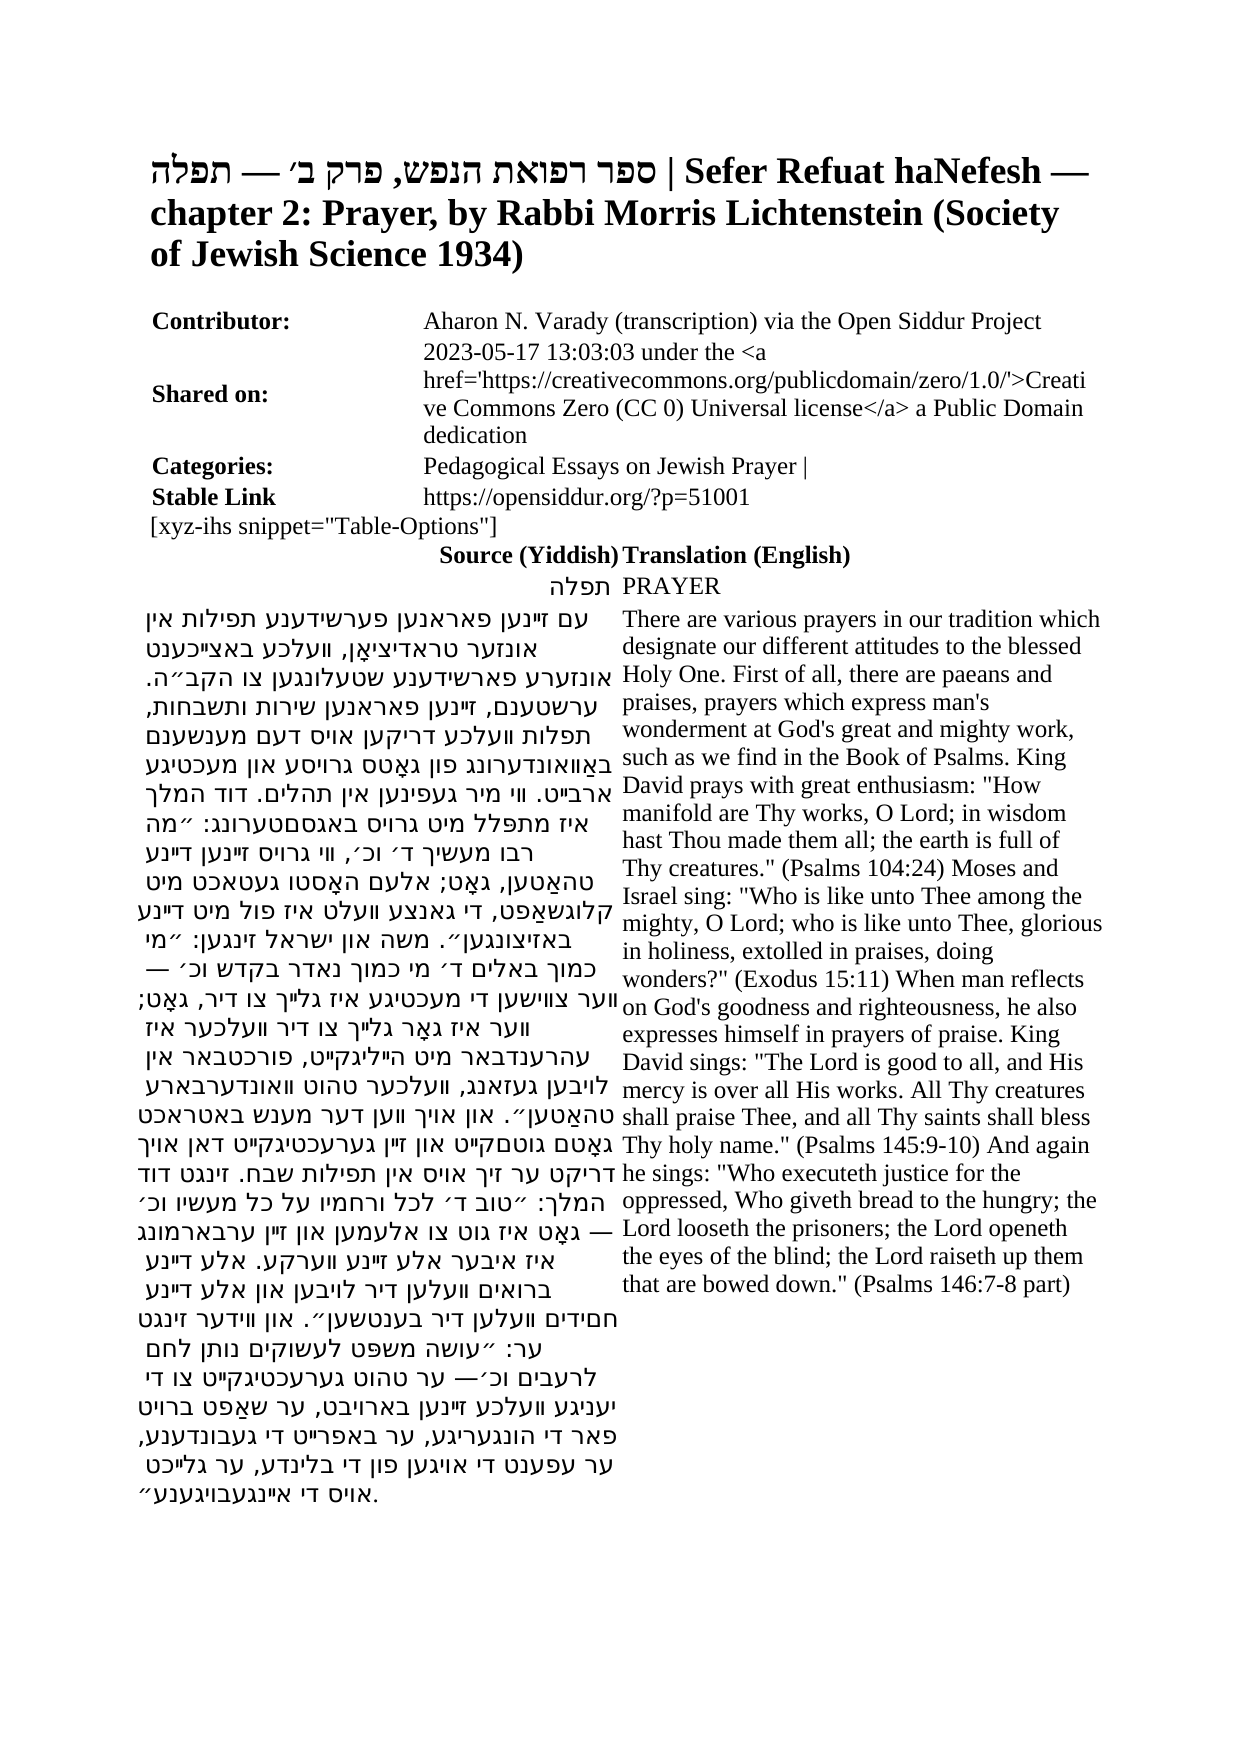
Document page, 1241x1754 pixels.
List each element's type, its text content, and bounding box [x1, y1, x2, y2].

table_cell Pedagogical Essays on Jewish Prayer | [421, 451, 1090, 481]
table_cell Shared on: [150, 337, 421, 451]
subtitle ספר רפואת הנפש, פרק ב׳ — תפלה | Sefer Refuat haNefesh — chapter 2: Prayer, by Rabbi Morris Lichtenstein (Society of Jewish Science 1934) [150, 150, 1090, 275]
table_cell תפלה [135, 571, 620, 603]
table_cell Stable Link [150, 481, 421, 512]
table_cell עם זײנען פאראנען פערשידענע תפילות אין אונזער טראדיציאָן, װעלכע באצײכענט אונזערע פארשידענע שטעלונגען צו הקב״ה. ערשטענם, זײנען פאראנען שירות ותשבחות, תפלות װעלכע דריקען אויס דעם מענשענם באַװאונדערונג פון גאָטס גרויסע און מעכטיגע ארבײט. װי מיר געפינען אין תהלים. דוד המלך איז מתפּלל מיט גרויס באגסםטערונג: ״מה רבו מעשיך ד׳ וכ׳, װי גרויס זײנען דײנע טהאַטען, גאָט; אלעם האָסטו געטאכט מיט קלוגשאַפט, די גאנצע װעלט איז פול מיט דײנע באזיצונגען״. משה און ישראל זינגען: ״מי כמוך באלים ד׳ מי כמוך נאדר בקדש וכ׳ — װער צװישען די מעכטיגע איז גלײך צו דיר, גאָט; װער איז גאָר גלײך צו דיר װעלכער איז עהרענדבאר מיט הײליגקײט, פורכטבאר אין לויבען געזאנג, װעלכער טהוט װאונדערבארע טהאַטען״. און אויך װען דער מענש באטראכט גאָטם גוטםקײט און זײן גערעכטיגקײט דאן אויך דריקט ער זיך אויס אין תפילות שבח. זינגט דוד המלך: ״טוב ד׳ לכל ורחמיו על כל מעשיו וכ׳— גאָט איז גוט צו אלעמען און זײן ערבארמונג איז איבער אלע זײנע װערקע. אלע דײנע ברואים װעלען דיר לויבען און אלע דײנע חםידים װעלען דיר בענטשען״. און װידער זינגט ער: ״עושה משפּט לעשוקים נותן לחם לרעבים וכ׳— ער טהוט גערעכטיגקײט צו די יעניגע װעלכע זײנען בארויבט, ער שאַפט ברויט פאר די הונגעריגע, ער באפרײט די געבונדענע, ער עפענט די אויגען פון די בלינדע, ער גלײכט אויס די אײנגעבויגענע״. [135, 603, 620, 1510]
table_header Contributor: [150, 306, 421, 337]
table_cell PRAYER [620, 571, 1105, 603]
text [xyz-ihs snippet="Table-Options"] [150, 512, 1090, 540]
table_cell https://opensiddur.org/?p=51001 [421, 481, 1090, 512]
table_header Source (Yiddish) [135, 540, 620, 571]
table_cell 2023-05-17 13:03:03 under the <a href='https://creativecommons.org/publicdomain/zero/1.0/'>Creative Commons Zero (CC 0) Universal license</a> a Public Domain dedication [421, 337, 1090, 451]
table_header Translation (English) [620, 540, 1105, 571]
table_header Aharon N. Varady (transcription) via the Open Siddur Project [421, 306, 1090, 337]
table_cell There are various prayers in our tradition which designate our different attitudes to the blessed Holy One. First of all, there are paeans and praises, prayers which express man's wonderment at God's great and mighty work, such as we find in the Book of Psalms. King David prays with great enthusiasm: "How manifold are Thy works, O Lord; in wisdom hast Thou made them all; the earth is full of Thy creatures." (Psalms 104:24) Moses and Israel sing: "Who is like unto Thee among the mighty, O Lord; who is like unto Thee, glorious in holiness, extolled in praises, doing wonders?" (Exodus 15:11) When man reflects on God's goodness and righteousness, he also expresses himself in prayers of praise. King David sings: "The Lord is good to all, and His mercy is over all His works. All Thy creatures shall praise Thee, and all Thy saints shall bless Thy holy name." (Psalms 145:9-10) And again he sings: "Who executeth justice for the oppressed, Who giveth bread to the hungry; the Lord looseth the prisoners; the Lord openeth the eyes of the blind; the Lord raiseth up them that are bowed down." (Psalms 146:7-8 part) [620, 603, 1105, 1510]
table_cell Categories: [150, 451, 421, 481]
